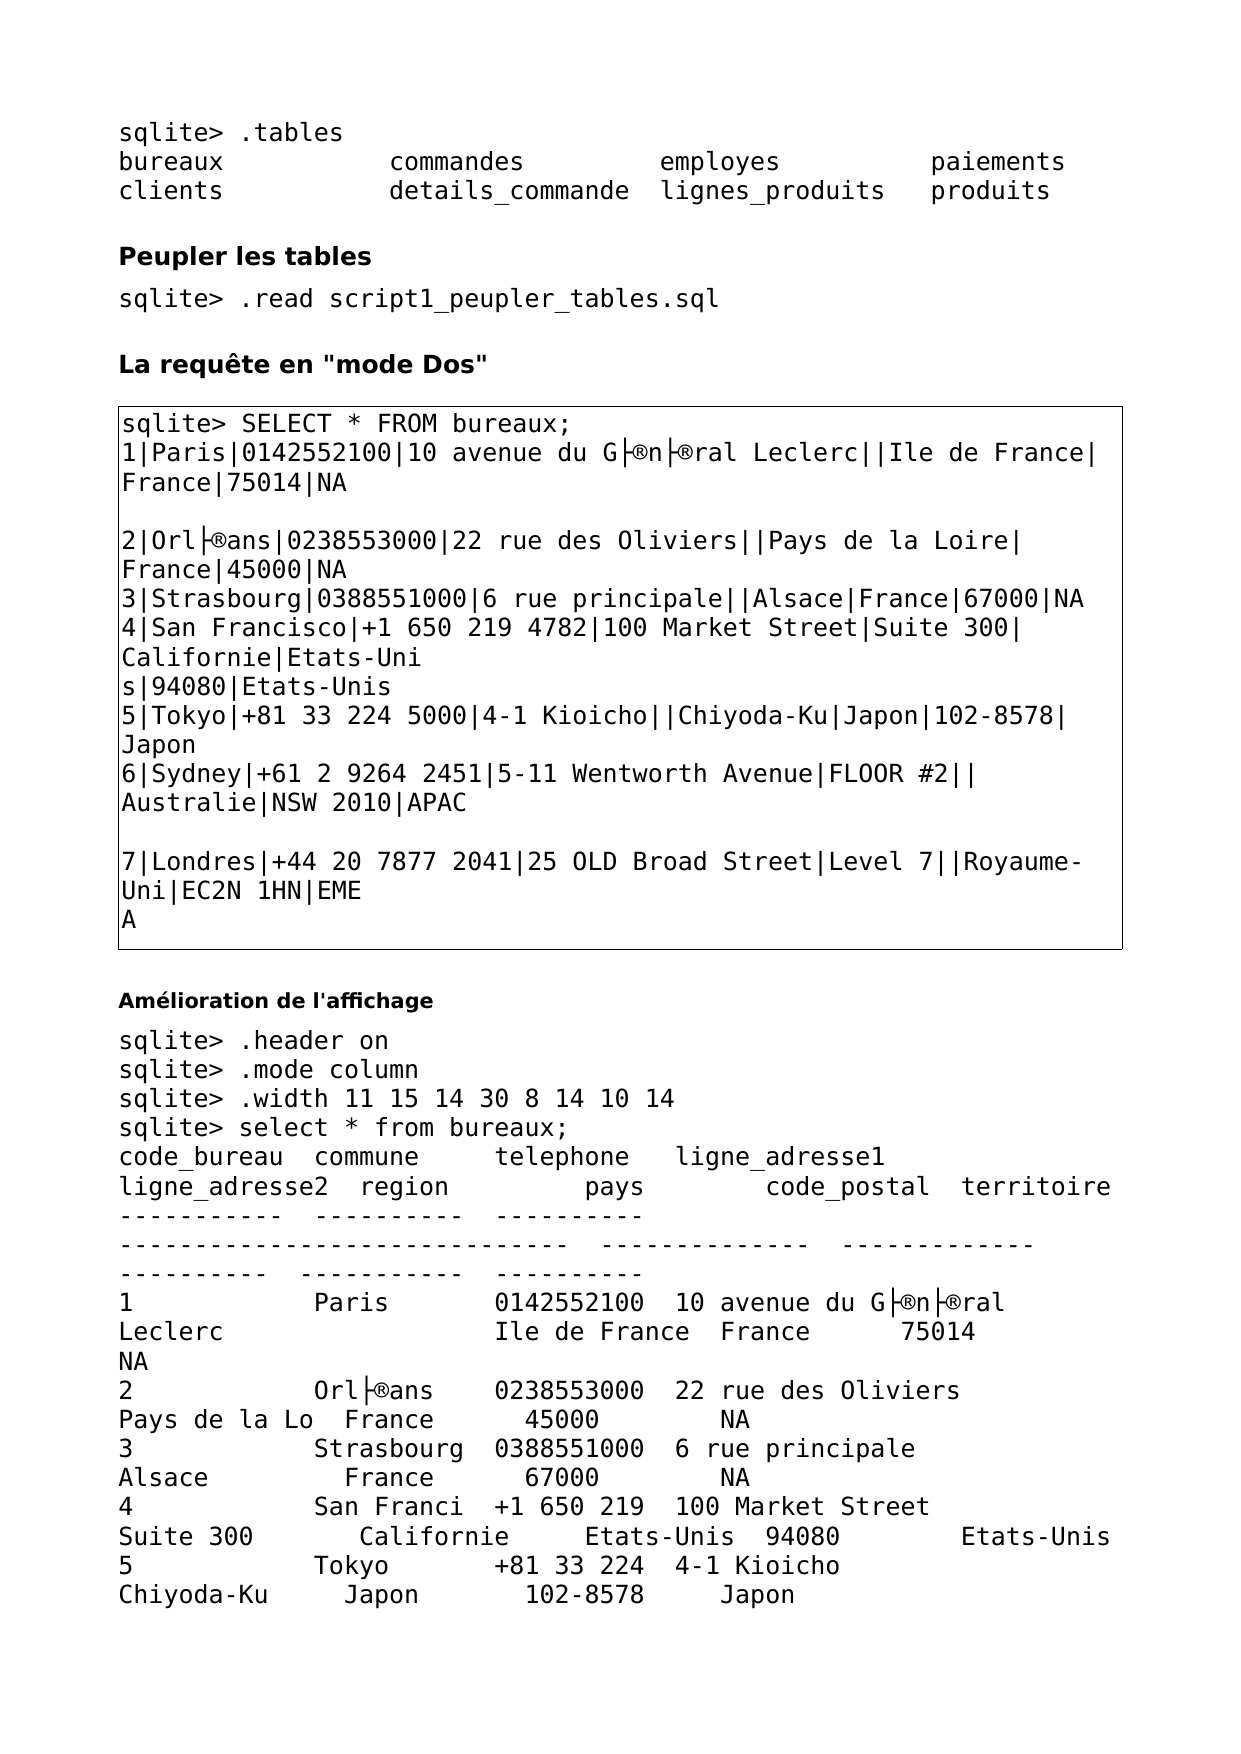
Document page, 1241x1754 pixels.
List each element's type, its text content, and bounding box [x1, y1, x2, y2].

text sqlite> .read script1_peupler_tables.sql [118, 284, 1122, 313]
text sqlite> .header on sqlite> .mode column sqlite> .width 11 15 14 30 8 14 10 14 sqlite> select * from bureaux; code_bureau commune telephone ligne_adresse1 ligne_adresse2 region pays code_postal territoire ----------- ---------- ---------- ------------------------------ -------------- ------------- ---------- ----------- ---------- 1 Paris 0142552100 10 avenue du G├®n├®ral Leclerc Ile de France France 75014 NA 2 Orl├®ans 0238553000 22 rue des Oliviers Pays de la Lo France 45000 NA 3 Strasbourg 0388551000 6 rue principale Alsace France 67000 NA 4 San Franci +1 650 219 100 Market Street Suite 300 Californie Etats-Unis 94080 Etats-Unis 5 Tokyo +81 33 224 4-1 Kioicho Chiyoda-Ku Japon 102-8578 Japon [118, 1026, 1122, 1609]
table_header sqlite> SELECT * FROM bureaux; 1|Paris|0142552100|10 avenue du G├®n├®ral Leclerc||Ile de France|France|75014|NA 2|Orl├®ans|0238553000|22 rue des Oliviers||Pays de la Loire|France|45000|NA 3|Strasbourg|0388551000|6 rue principale||Alsace|France|67000|NA 4|San Francisco|+1 650 219 4782|100 Market Street|Suite 300|Californie|Etats-Uni s|94080|Etats-Unis 5|Tokyo|+81 33 224 5000|4-1 Kioicho||Chiyoda-Ku|Japon|102-8578|Japon 6|Sydney|+61 2 9264 2451|5-11 Wentworth Avenue|FLOOR #2||Australie|NSW 2010|APAC 7|Londres|+44 20 7877 2041|25 OLD Broad Street|Level 7||Royaume-Uni|EC2N 1HN|EME A [119, 407, 1122, 949]
text sqlite> .tables bureaux commandes employes paiements clients details_commande lignes_produits produits [118, 118, 1122, 206]
subtitle Peupler les tables [118, 242, 1122, 272]
subtitle La requête en "mode Dos" [118, 350, 1122, 379]
subtitle Amélioration de l'affichage [118, 989, 1122, 1013]
